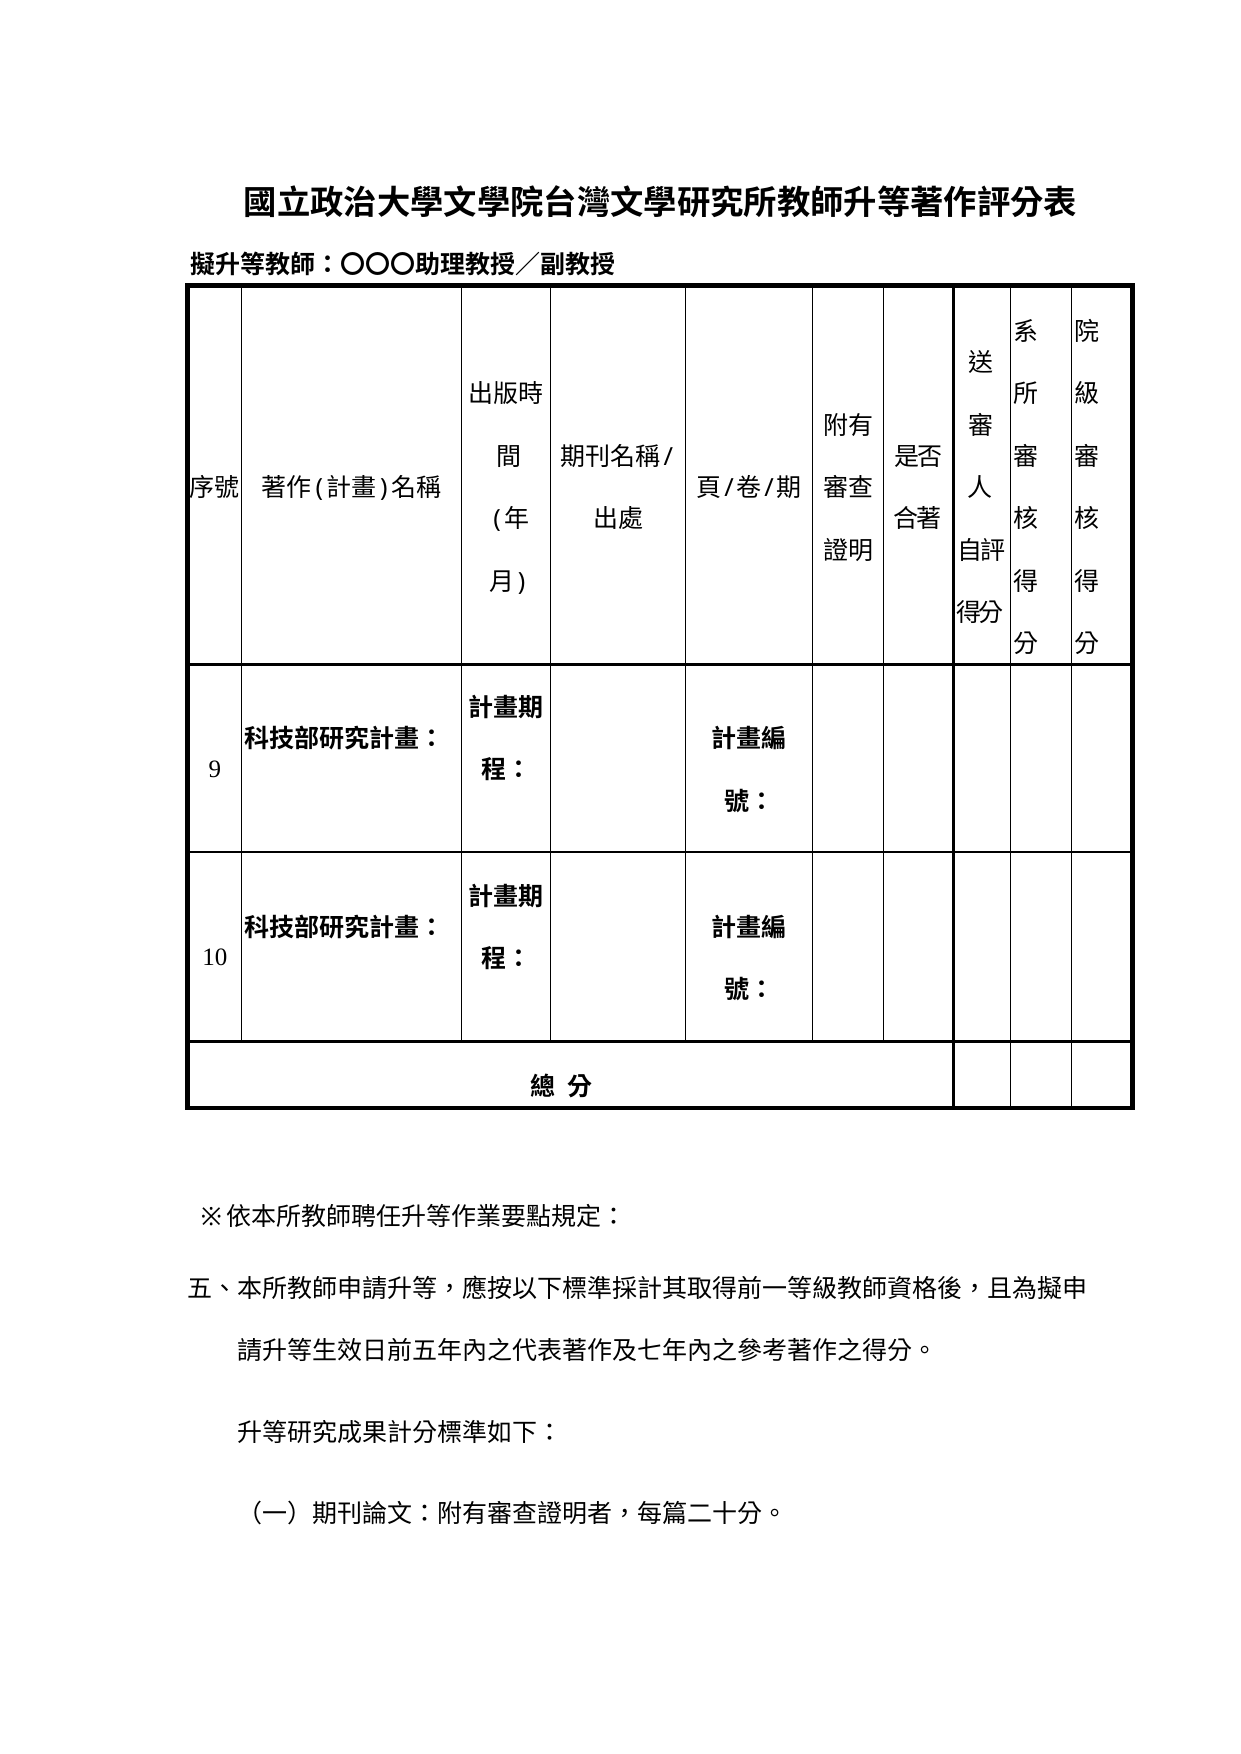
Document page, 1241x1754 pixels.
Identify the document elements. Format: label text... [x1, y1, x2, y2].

table_header 國立政治大學文學院台灣文學研究所教師升等著作評分表 擬升等教師：〇〇〇助理教授／副教授 [188, 158, 1133, 283]
table_cell [551, 853, 685, 1040]
text （一）期刊論文：附有審查證明者，每篇二十分。 [237, 1470, 1087, 1532]
table_cell [1011, 853, 1071, 1040]
table_cell [884, 666, 952, 851]
table_cell [955, 853, 1010, 1040]
table_cell [1072, 666, 1130, 851]
table_cell [813, 666, 883, 851]
table_cell 院 級 審核得分 [1072, 288, 1130, 663]
text 升等研究成果計分標準如下： [237, 1388, 1087, 1451]
table_cell 序號 [190, 288, 241, 663]
table_cell 期刊名稱/出處 [551, 288, 685, 663]
table_cell [884, 853, 952, 1040]
table_cell 是否合著 [884, 288, 952, 663]
table_cell 計畫編號： [686, 853, 812, 1040]
table_cell 計畫期程： [462, 853, 550, 1040]
table_cell [1011, 1043, 1071, 1106]
table_cell 頁/卷/期 [686, 288, 812, 663]
table_cell [1011, 666, 1071, 851]
table_cell [813, 853, 883, 1040]
table_cell 10 [190, 853, 241, 1040]
text 五、本所教師申請升等，應按以下標準採計其取得前一等級教師資格後，且為擬申請升等生效日前五年內之代表著作及七年內之參考著作之得分。 [187, 1245, 1087, 1370]
table_cell 科技部研究計畫： [242, 853, 461, 1040]
table_cell 總 分 [190, 1043, 952, 1106]
table_cell 系 所 審核得分 [1011, 288, 1071, 663]
table_cell 9 [190, 666, 241, 851]
table_cell [1072, 853, 1130, 1040]
table_cell [551, 666, 685, 851]
table_cell [1072, 1043, 1130, 1106]
table_cell 著作(計畫)名稱 [242, 288, 461, 663]
table_cell 計畫期程： [462, 666, 550, 851]
text ※依本所教師聘任升等作業要點規定： [196, 1173, 1087, 1235]
table_cell 送 審 人 自評得分 [955, 288, 1010, 663]
table_cell 出版時間 (年 月) [462, 288, 550, 663]
table_cell [955, 1043, 1010, 1106]
table_cell 附有審查證明 [813, 288, 883, 663]
table_cell 計畫編號： [686, 666, 812, 851]
table_cell [955, 666, 1010, 851]
table_cell 科技部研究計畫： [242, 666, 461, 851]
